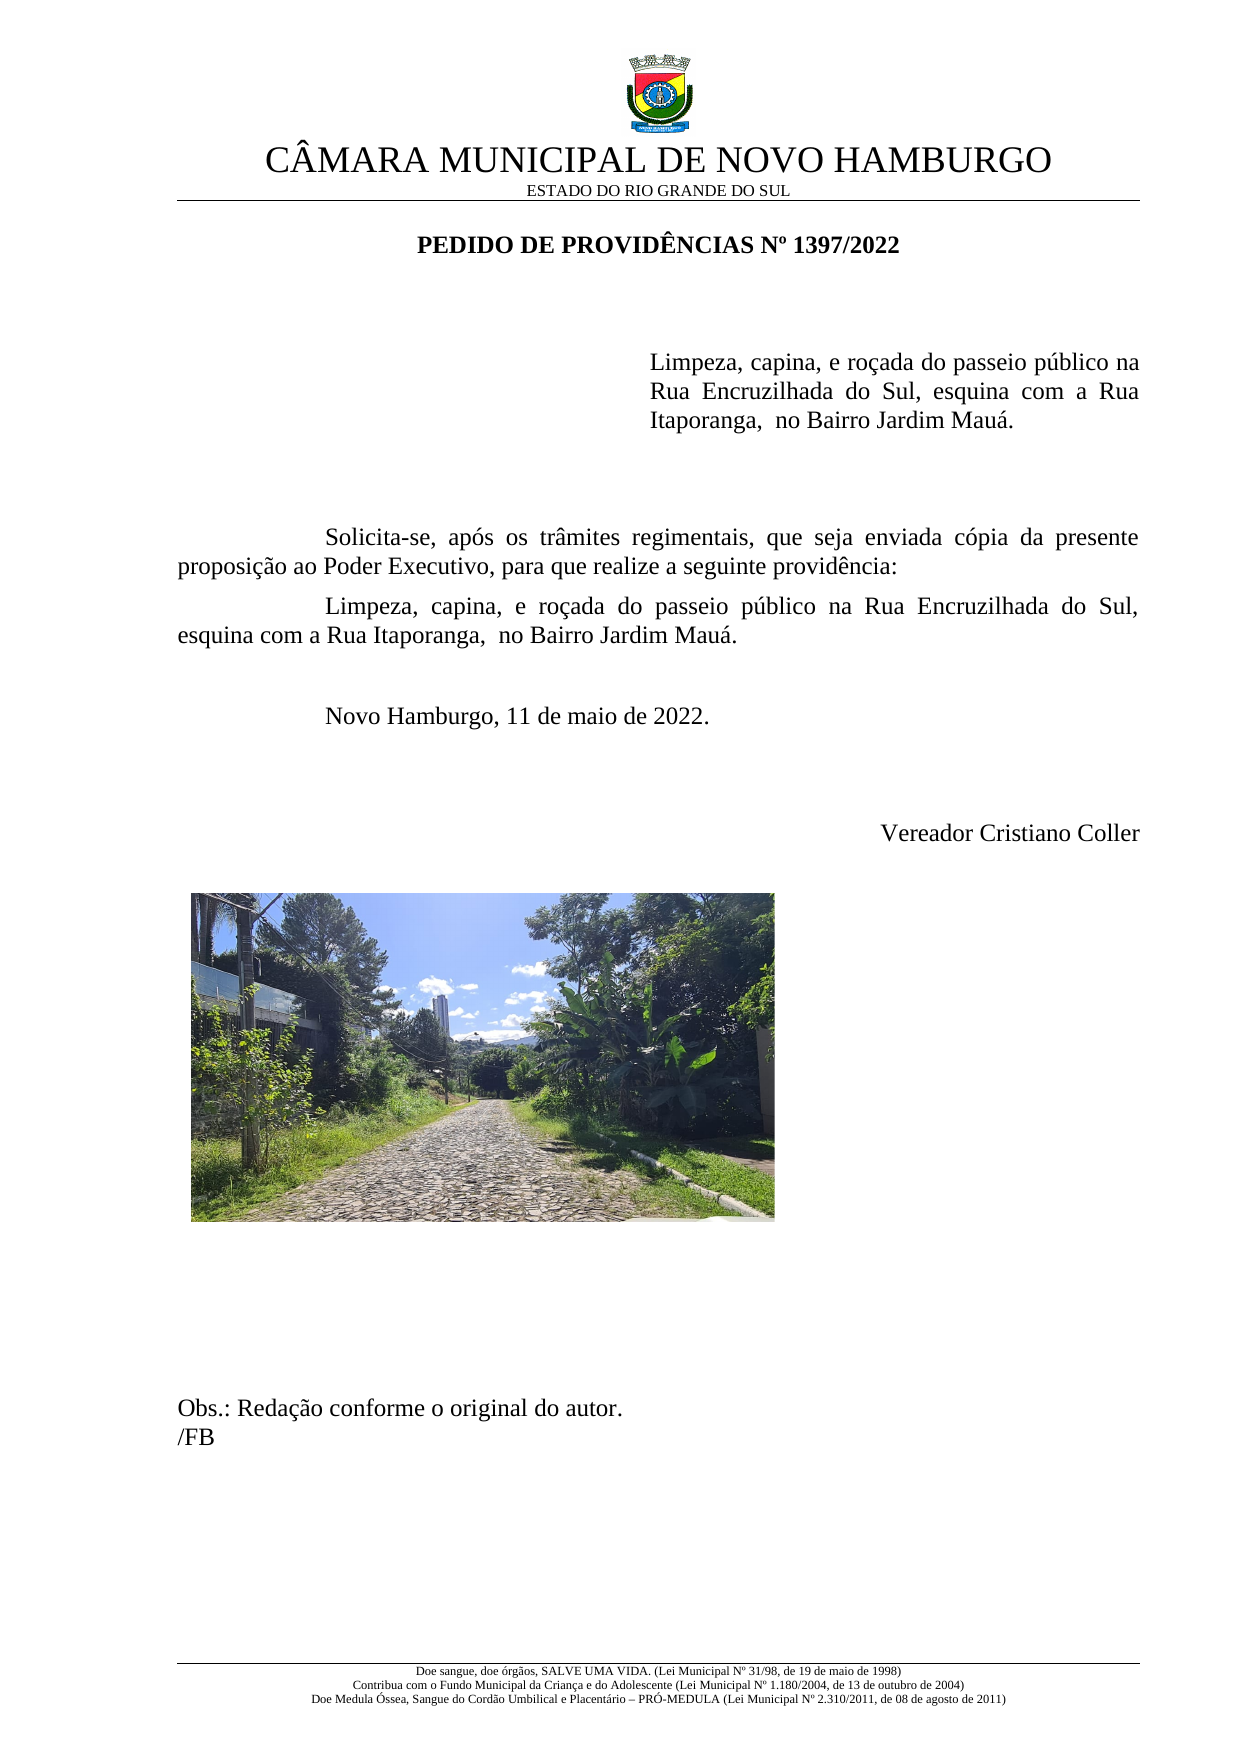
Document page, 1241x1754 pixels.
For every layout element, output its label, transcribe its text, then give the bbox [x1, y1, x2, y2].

picture [621, 48, 696, 137]
text Vereador Cristiano Coller [649, 818, 1140, 847]
text Novo Hamburgo, 11 de maio de 2022. [177, 701, 1140, 730]
text Limpeza, capina, e roçada do passeio público na Rua Encruzilhada do Sul, esquina com a Rua Itaporanga, no Bairro Jardim Mauá. [649, 347, 1140, 434]
picture [191, 893, 775, 1222]
text Limpeza, capina, e roçada do passeio público na Rua Encruzilhada do Sul, esquina com a Rua Itaporanga, no Bairro Jardim Mauá. [177, 591, 1140, 649]
text Solicita-se, após os trâmites regimentais, que seja enviada cópia da presente proposição ao Poder Executivo, para que realize a seguinte providência: [177, 522, 1140, 580]
text Obs.: Redação conforme o original do autor. [177, 1393, 1140, 1422]
text /FB [177, 1422, 1140, 1451]
text PEDIDO DE PROVIDÊNCIAS Nº 1397/2022 [177, 230, 1140, 259]
